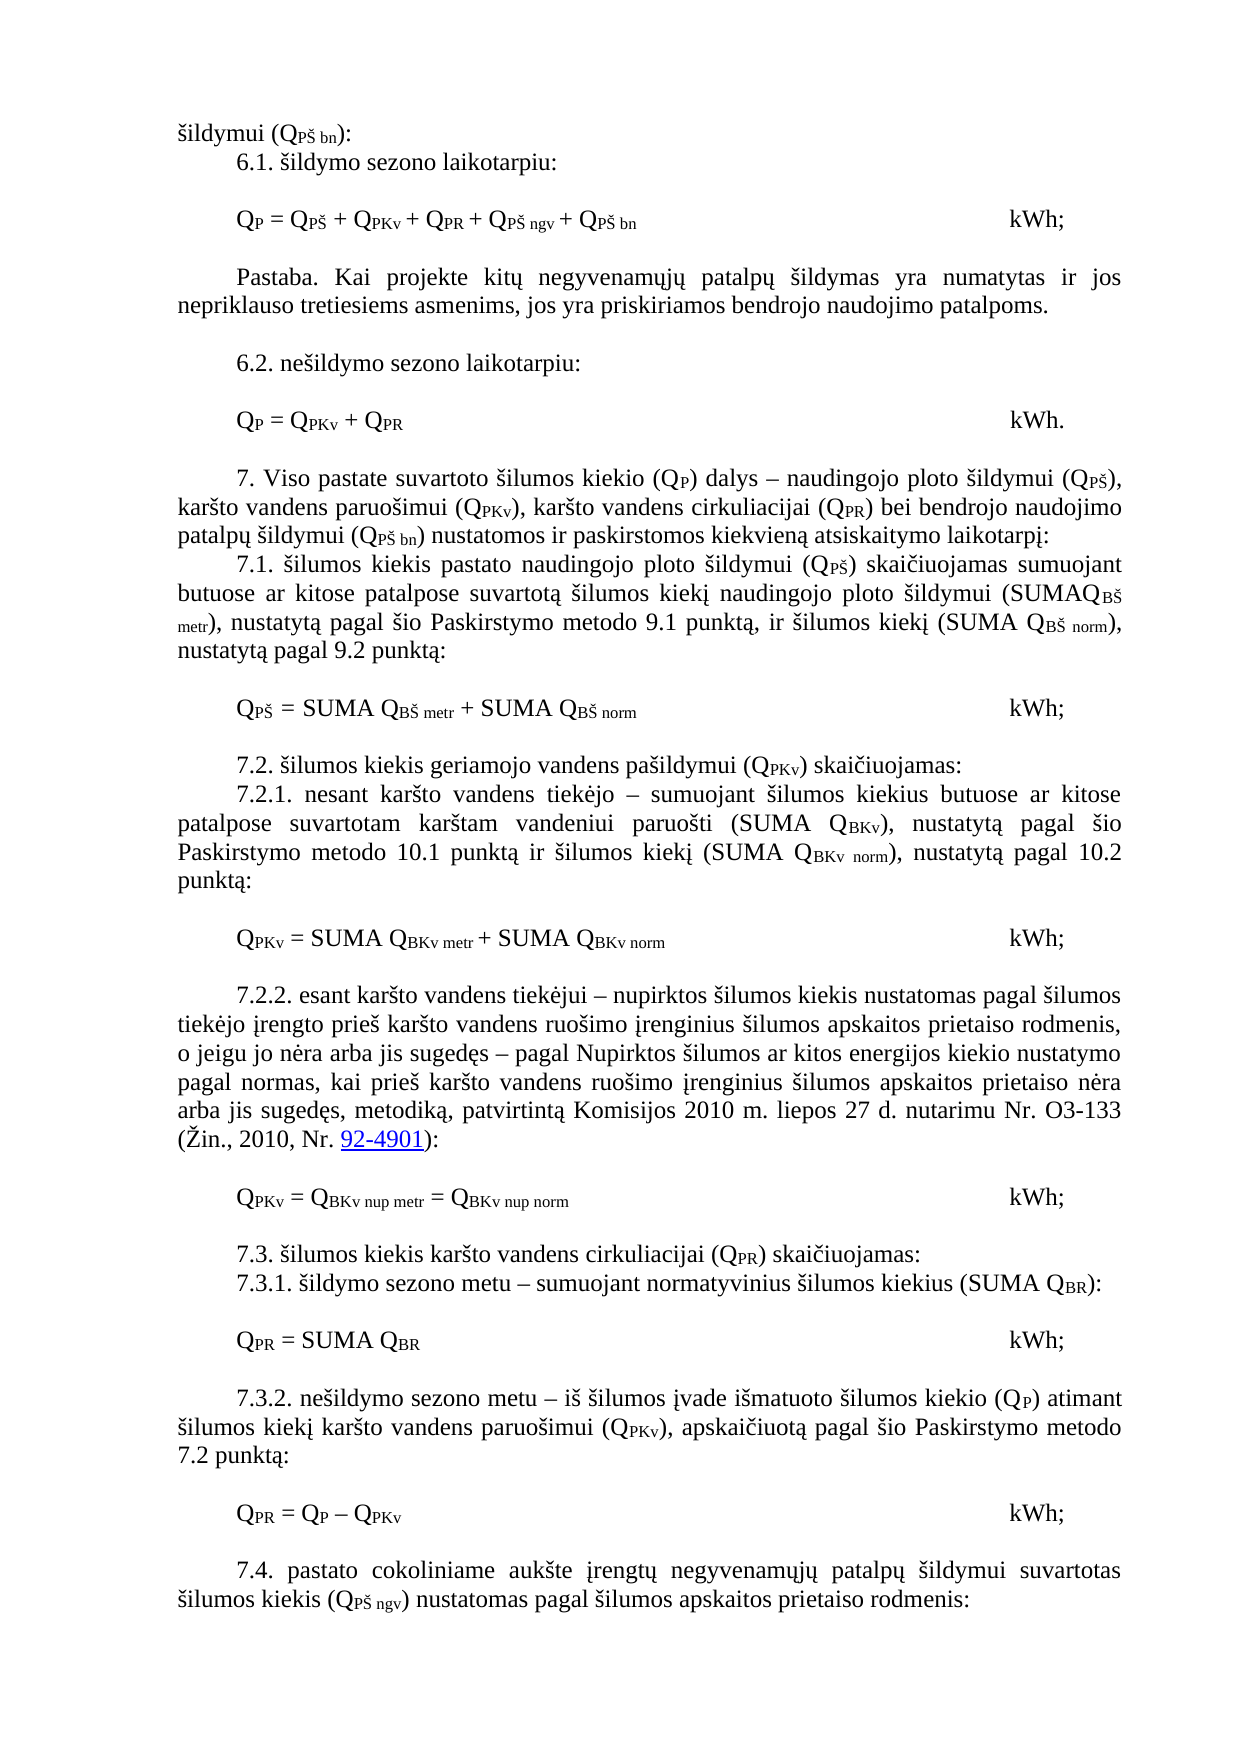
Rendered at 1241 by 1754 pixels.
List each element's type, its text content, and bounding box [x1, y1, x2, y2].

text QPR = QP – QPKv kWh; [177, 1498, 1122, 1527]
text 7.1. šilumos kiekis pastato naudingojo ploto šildymui (QPŠ) skaičiuojamas sumuojant butuose ar kitose patalpose suvartotą šilumos kiekį naudingojo ploto šildymui (SUMAQBŠ metr), nustatytą pagal šio Paskirstymo metodo 9.1 punktą, ir šilumos kiekį (SUMA QBŠ norm), nustatytą pagal 9.2 punktą: [177, 549, 1122, 664]
text 7.2. šilumos kiekis geriamojo vandens pašildymui (QPKv) skaičiuojamas: [177, 751, 1122, 779]
text QPR = SUMA QBR kWh; [177, 1326, 1122, 1354]
text QPKv = QBKv nup metr = QBKv nup norm kWh; [177, 1182, 1122, 1211]
text 7.3. šilumos kiekis karšto vandens cirkuliacijai (QPR) skaičiuojamas: [177, 1239, 1122, 1268]
text 7.3.2. nešildymo sezono metu – iš šilumos įvade išmatuoto šilumos kiekio (QP) atimant šilumos kiekį karšto vandens paruošimui (QPKv), apskaičiuotą pagal šio Paskirstymo metodo 7.2 punktą: [177, 1383, 1122, 1469]
text 6.1. šildymo sezono laikotarpiu: [177, 147, 1122, 176]
text 7.2.2. esant karšto vandens tiekėjui – nupirktos šilumos kiekis nustatomas pagal šilumos tiekėjo įrengto prieš karšto vandens ruošimo įrenginius šilumos apskaitos prietaiso rodmenis, o jeigu jo nėra arba jis sugedęs – pagal Nupirktos šilumos ar kitos energijos kiekio nustatymo pagal normas, kai prieš karšto vandens ruošimo įrenginius šilumos apskaitos prietaiso nėra arba jis sugedęs, metodiką, patvirtintą Komisijos 2010 m. liepos 27 d. nutarimu Nr. O3-133 (Žin., 2010, Nr. 92-4901): [177, 981, 1122, 1153]
text QPKv = SUMA QBKv metr + SUMA QBKv norm kWh; [177, 923, 1122, 952]
text 7. Viso pastate suvartoto šilumos kiekio (QP) dalys – naudingojo ploto šildymui (QPŠ), karšto vandens paruošimui (QPKv), karšto vandens cirkuliacijai (QPR) bei bendrojo naudojimo patalpų šildymui (QPŠ bn) nustatomos ir paskirstomos kiekvieną atsiskaitymo laikotarpį: [177, 463, 1122, 549]
text 6.2. nešildymo sezono laikotarpiu: [177, 348, 1122, 377]
text 7.4. pastato cokoliniame aukšte įrengtų negyvenamųjų patalpų šildymui suvartotas šilumos kiekis (QPŠ ngv) nustatomas pagal šilumos apskaitos prietaiso rodmenis: [177, 1556, 1122, 1613]
text 7.3.1. šildymo sezono metu – sumuojant normatyvinius šilumos kiekius (SUMA QBR): [177, 1268, 1122, 1297]
text šildymui (QPŠ bn): [177, 118, 1122, 147]
text 7.2.1. nesant karšto vandens tiekėjo – sumuojant šilumos kiekius butuose ar kitose patalpose suvartotam karštam vandeniui paruošti (SUMA QBKv), nustatytą pagal šio Paskirstymo metodo 10.1 punktą ir šilumos kiekį (SUMA QBKv norm), nustatytą pagal 10.2 punktą: [177, 779, 1122, 894]
text QP = QPKv + QPR kWh. [177, 406, 1122, 434]
text QP = QPŠ + QPKv + QPR + QPŠ ngv + QPŠ bn kWh; [177, 204, 1122, 233]
text QPŠ = SUMA QBŠ metr + SUMA QBŠ norm kWh; [177, 693, 1122, 722]
text Pastaba. Kai projekte kitų negyvenamųjų patalpų šildymas yra numatytas ir jos nepriklauso tretiesiems asmenims, jos yra priskiriamos bendrojo naudojimo patalpoms. [177, 262, 1122, 319]
